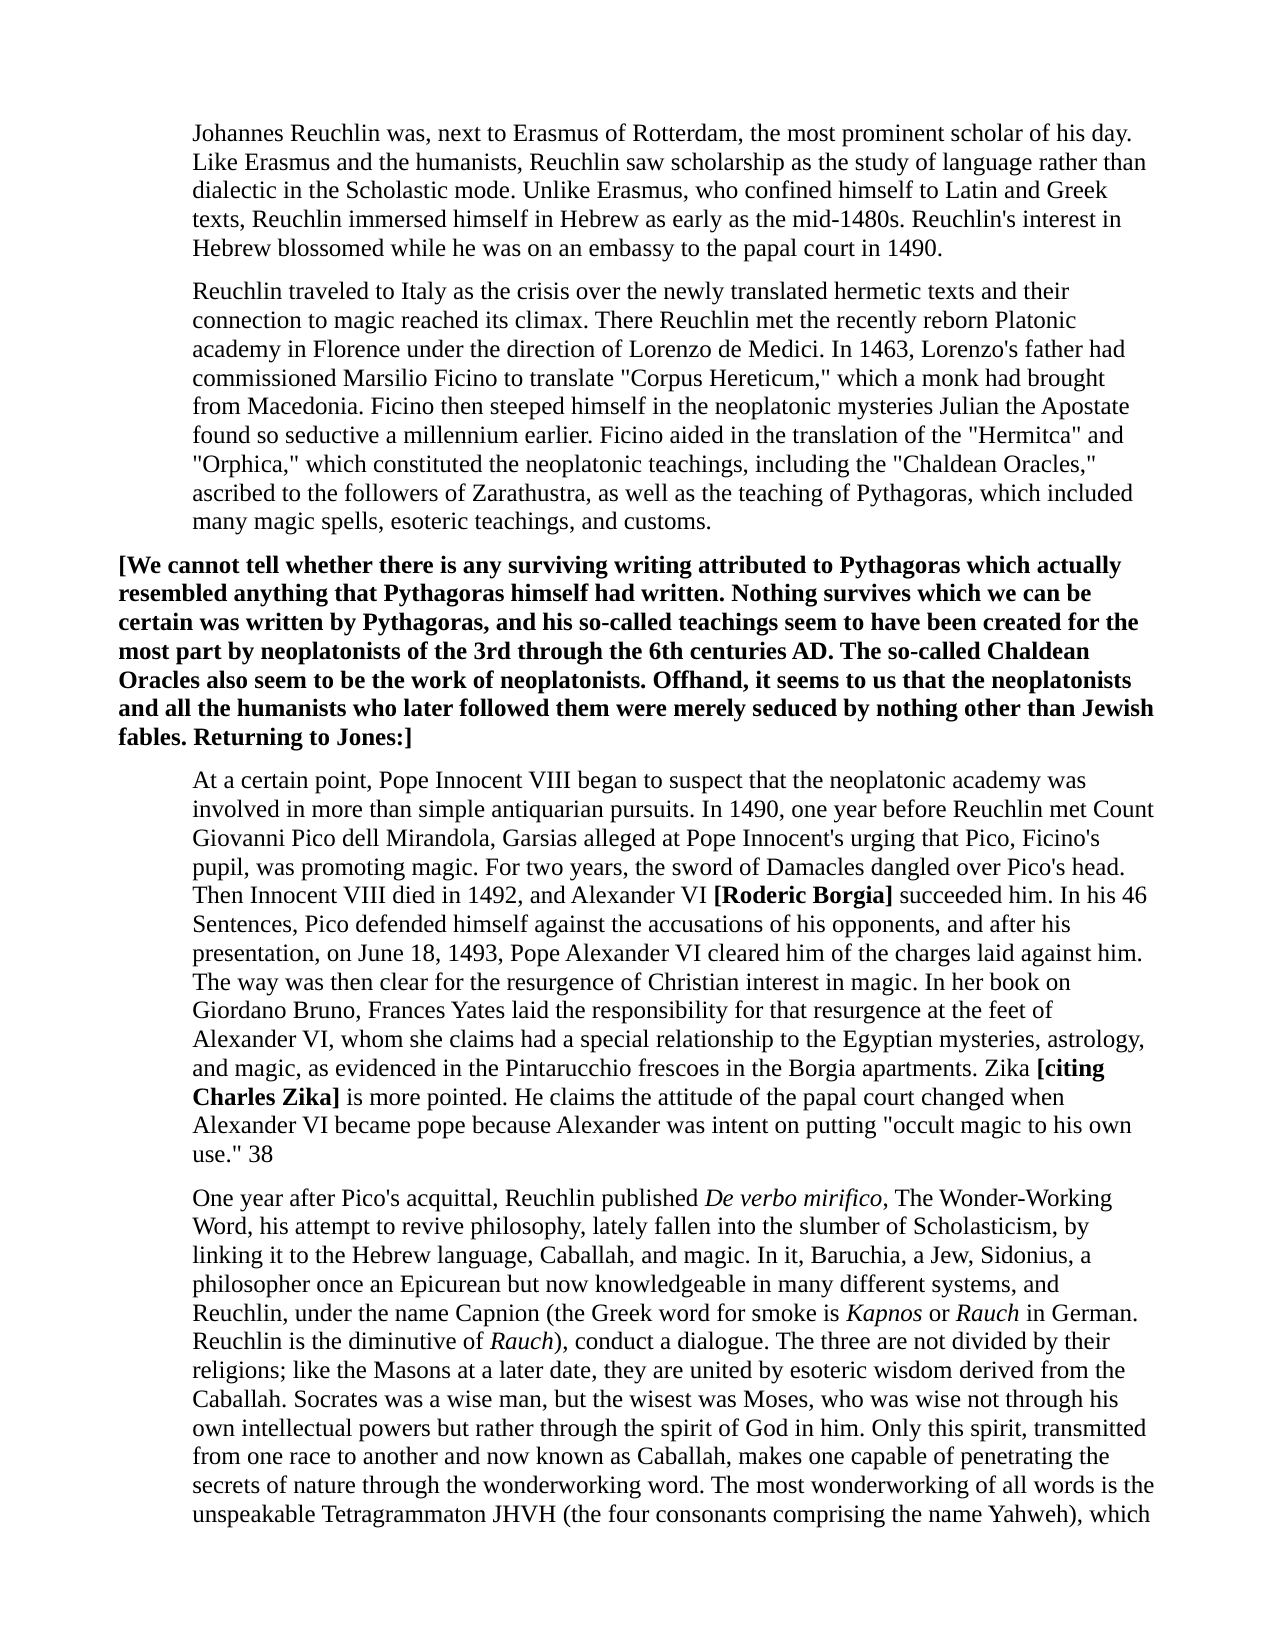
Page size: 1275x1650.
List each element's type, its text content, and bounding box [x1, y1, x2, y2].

text Reuchlin traveled to Italy as the crisis over the newly translated hermetic texts and their connection to magic reached its climax. There Reuchlin met the recently reborn Platonic academy in Florence under the direction of Lorenzo de Medici. In 1463, Lorenzo's father had commissioned Marsilio Ficino to translate "Corpus Hereticum," which a monk had brought from Macedonia. Ficino then steeped himself in the neoplatonic mysteries Julian the Apostate found so seductive a millennium earlier. Ficino aided in the translation of the "Hermitca" and "Orphica," which constituted the neoplatonic teachings, including the "Chaldean Oracles," ascribed to the followers of Zarathustra, as well as the teaching of Pythagoras, which included many magic spells, esoteric teachings, and customs. [192, 276, 1157, 535]
text One year after Pico's acquittal, Reuchlin published De verbo mirifico, The Wonder-Working Word, his attempt to revive philosophy, lately fallen into the slumber of Scholasticism, by linking it to the Hebrew language, Caballah, and magic. In it, Baruchia, a Jew, Sidonius, a philosopher once an Epicurean but now knowledgeable in many different systems, and Reuchlin, under the name Capnion (the Greek word for smoke is Kapnos or Rauch in German. Reuchlin is the diminutive of Rauch), conduct a dialogue. The three are not divided by their religions; like the Masons at a later date, they are united by esoteric wisdom derived from the Caballah. Socrates was a wise man, but the wisest was Moses, who was wise not through his own intellectual powers but rather through the spirit of God in him. Only this spirit, transmitted from one race to another and now known as Caballah, makes one capable of penetrating the secrets of nature through the wonderworking word. The most wonderworking of all words is the unspeakable Tetragrammaton JHVH (the four consonants comprising the name Yahweh), which [192, 1183, 1157, 1528]
text [We cannot tell whether there is any surviving writing attributed to Pythagoras which actually resembled anything that Pythagoras himself had written. Nothing survives which we can be certain was written by Pythagoras, and his so-called teachings seem to have been created for the most part by neoplatonists of the 3rd through the 6th centuries AD. The so-called Chaldean Oracles also seem to be the work of neoplatonists. Offhand, it seems to us that the neoplatonists and all the humanists who later followed them were merely seduced by nothing other than Jewish fables. Returning to Jones:] [118, 550, 1157, 751]
text At a certain point, Pope Innocent VIII began to suspect that the neoplatonic academy was involved in more than simple antiquarian pursuits. In 1490, one year before Reuchlin met Count Giovanni Pico dell Mirandola, Garsias alleged at Pope Innocent's urging that Pico, Ficino's pupil, was promoting magic. For two years, the sword of Damacles dangled over Pico's head. Then Innocent VIII died in 1492, and Alexander VI [Roderic Borgia] succeeded him. In his 46 Sentences, Pico defended himself against the accusations of his opponents, and after his presentation, on June 18, 1493, Pope Alexander VI cleared him of the charges laid against him. The way was then clear for the resurgence of Christian interest in magic. In her book on Giordano Bruno, Frances Yates laid the responsibility for that resurgence at the feet of Alexander VI, whom she claims had a special relationship to the Egyptian mysteries, astrology, and magic, as evidenced in the Pintarucchio frescoes in the Borgia apartments. Zika [citing Charles Zika] is more pointed. He claims the attitude of the papal court changed when Alexander VI became pope because Alexander was intent on putting "occult magic to his own use." 38 [192, 766, 1157, 1168]
text Johannes Reuchlin was, next to Erasmus of Rotterdam, the most prominent scholar of his day. Like Erasmus and the humanists, Reuchlin saw scholarship as the study of language rather than dialectic in the Scholastic mode. Unlike Erasmus, who confined himself to Latin and Greek texts, Reuchlin immersed himself in Hebrew as early as the mid-1480s. Reuchlin's interest in Hebrew blossomed while he was on an embassy to the papal court in 1490. [192, 118, 1157, 262]
